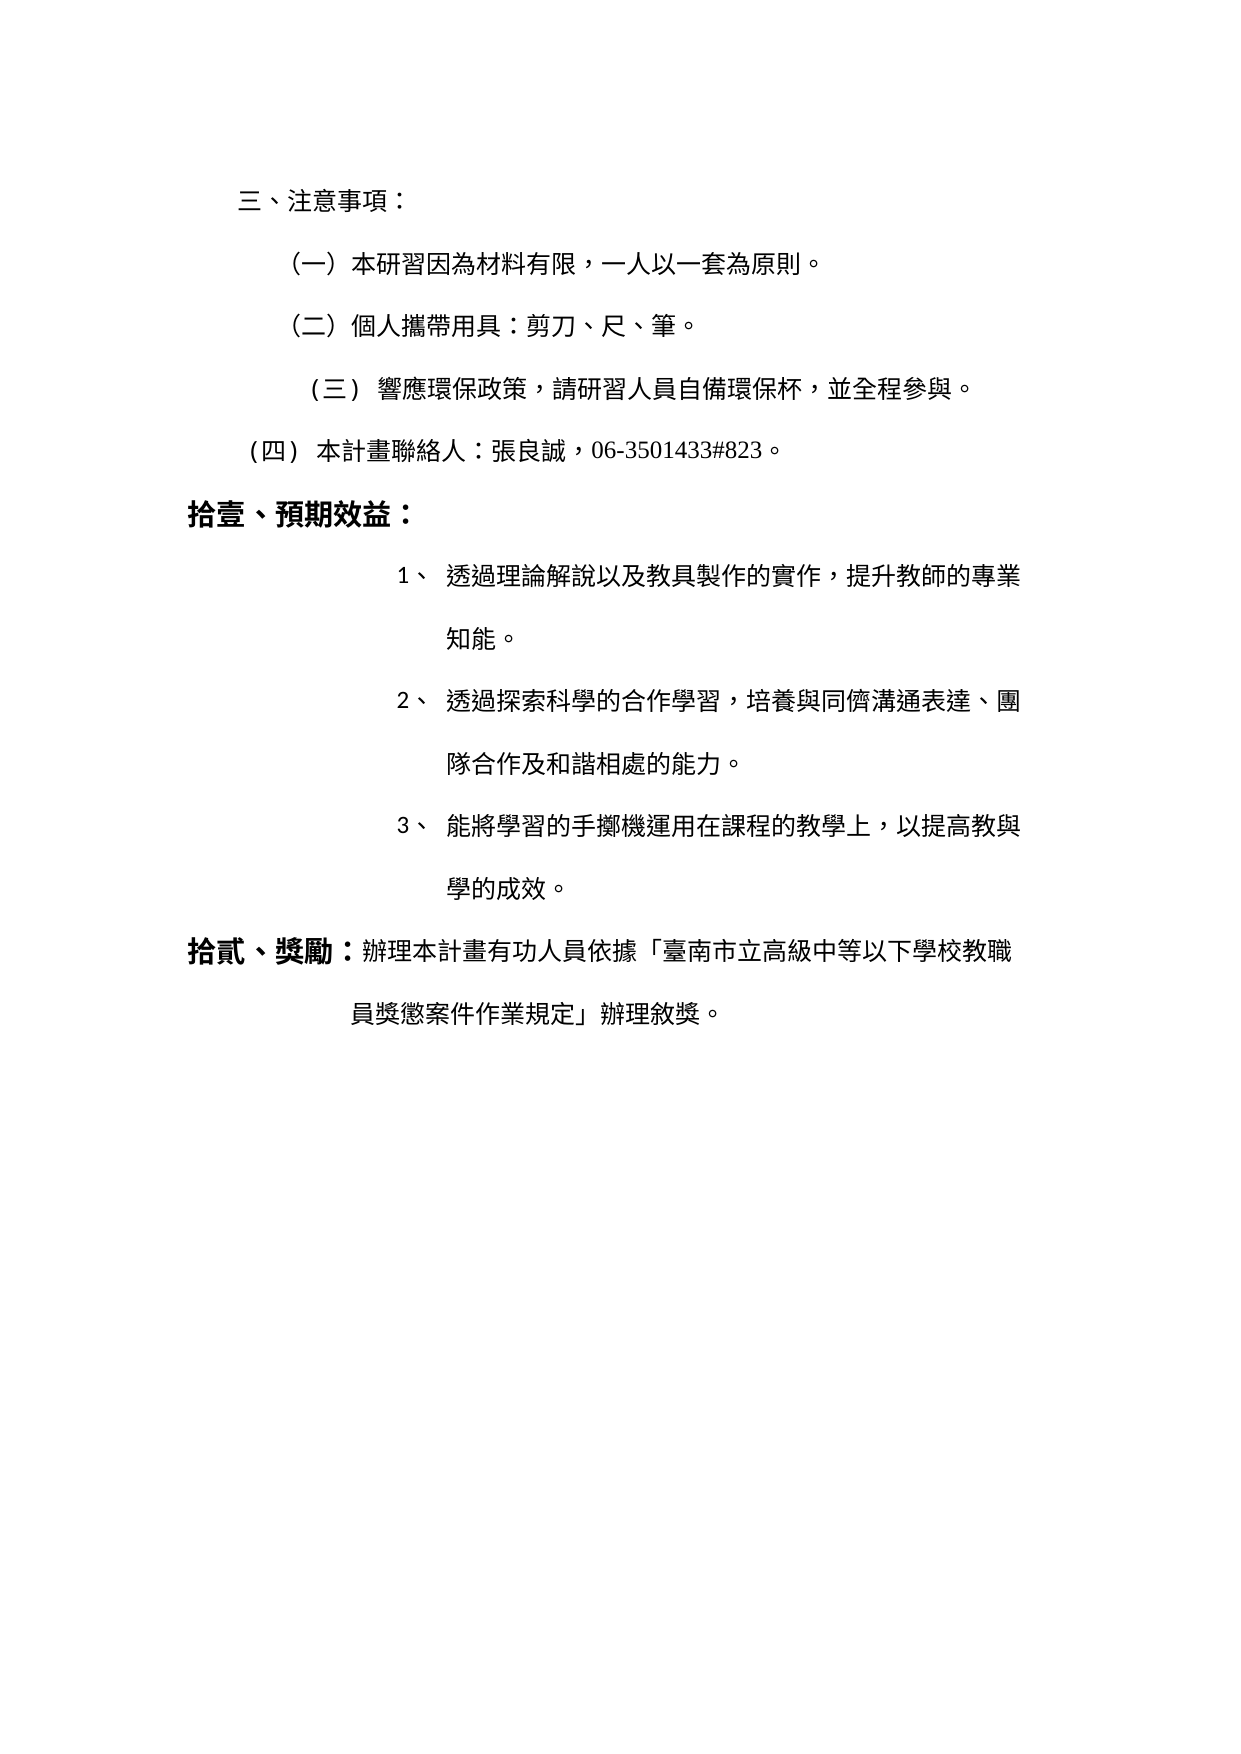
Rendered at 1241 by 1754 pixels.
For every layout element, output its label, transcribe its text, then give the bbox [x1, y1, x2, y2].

text (三) 響應環保政策，請研習人員自備環保杯，並全程參與。 [187, 346, 1028, 408]
list 能將學習的手擲機運用在課程的教學上，以提高教與學的成效。 [396, 783, 1028, 908]
text 三、注意事項： [231, 158, 1028, 221]
text (四) 本計畫聯絡人：張良誠，06-3501433#823。 [187, 408, 1028, 471]
text （一）本研習因為材料有限，一人以一套為原則。 [276, 221, 1028, 283]
text 拾壹、預期效益： [187, 471, 1028, 533]
text 拾貳、獎勵：辦理本計畫有功人員依據「臺南市立高級中等以下學校教職員獎懲案件作業規定」辦理敘獎。 [187, 908, 1028, 1033]
text （二）個人攜帶用具：剪刀、尺、筆。 [187, 283, 1028, 346]
list 透過理論解說以及教具製作的實作，提升教師的專業知能。 [396, 533, 1028, 658]
list 透過探索科學的合作學習，培養與同儕溝通表達、團隊合作及和諧相處的能力。 [396, 658, 1028, 783]
